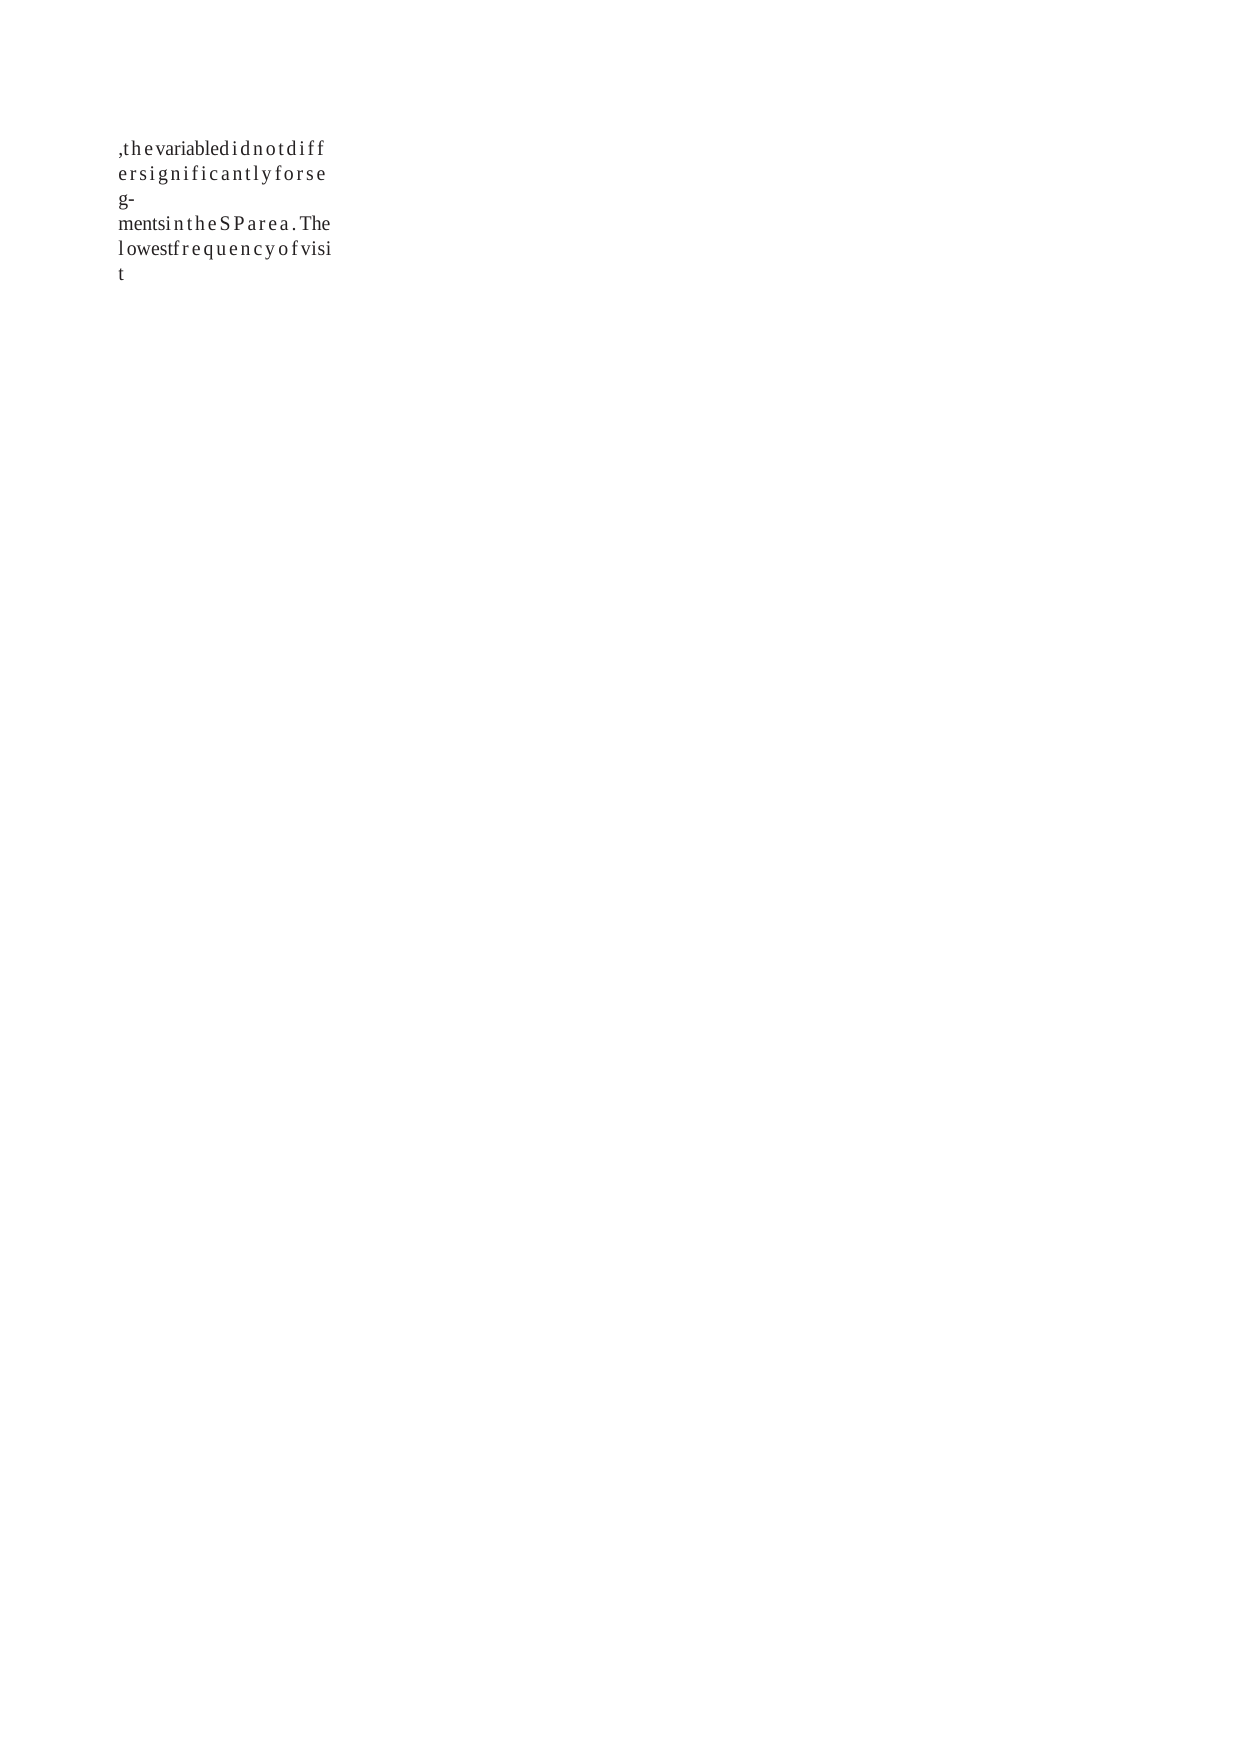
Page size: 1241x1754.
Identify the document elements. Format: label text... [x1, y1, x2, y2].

text ,thevariabledidnotdiffersignificantlyforseg-mentsintheSParea.Thelowestfrequencyofvisit [118, 135, 334, 284]
